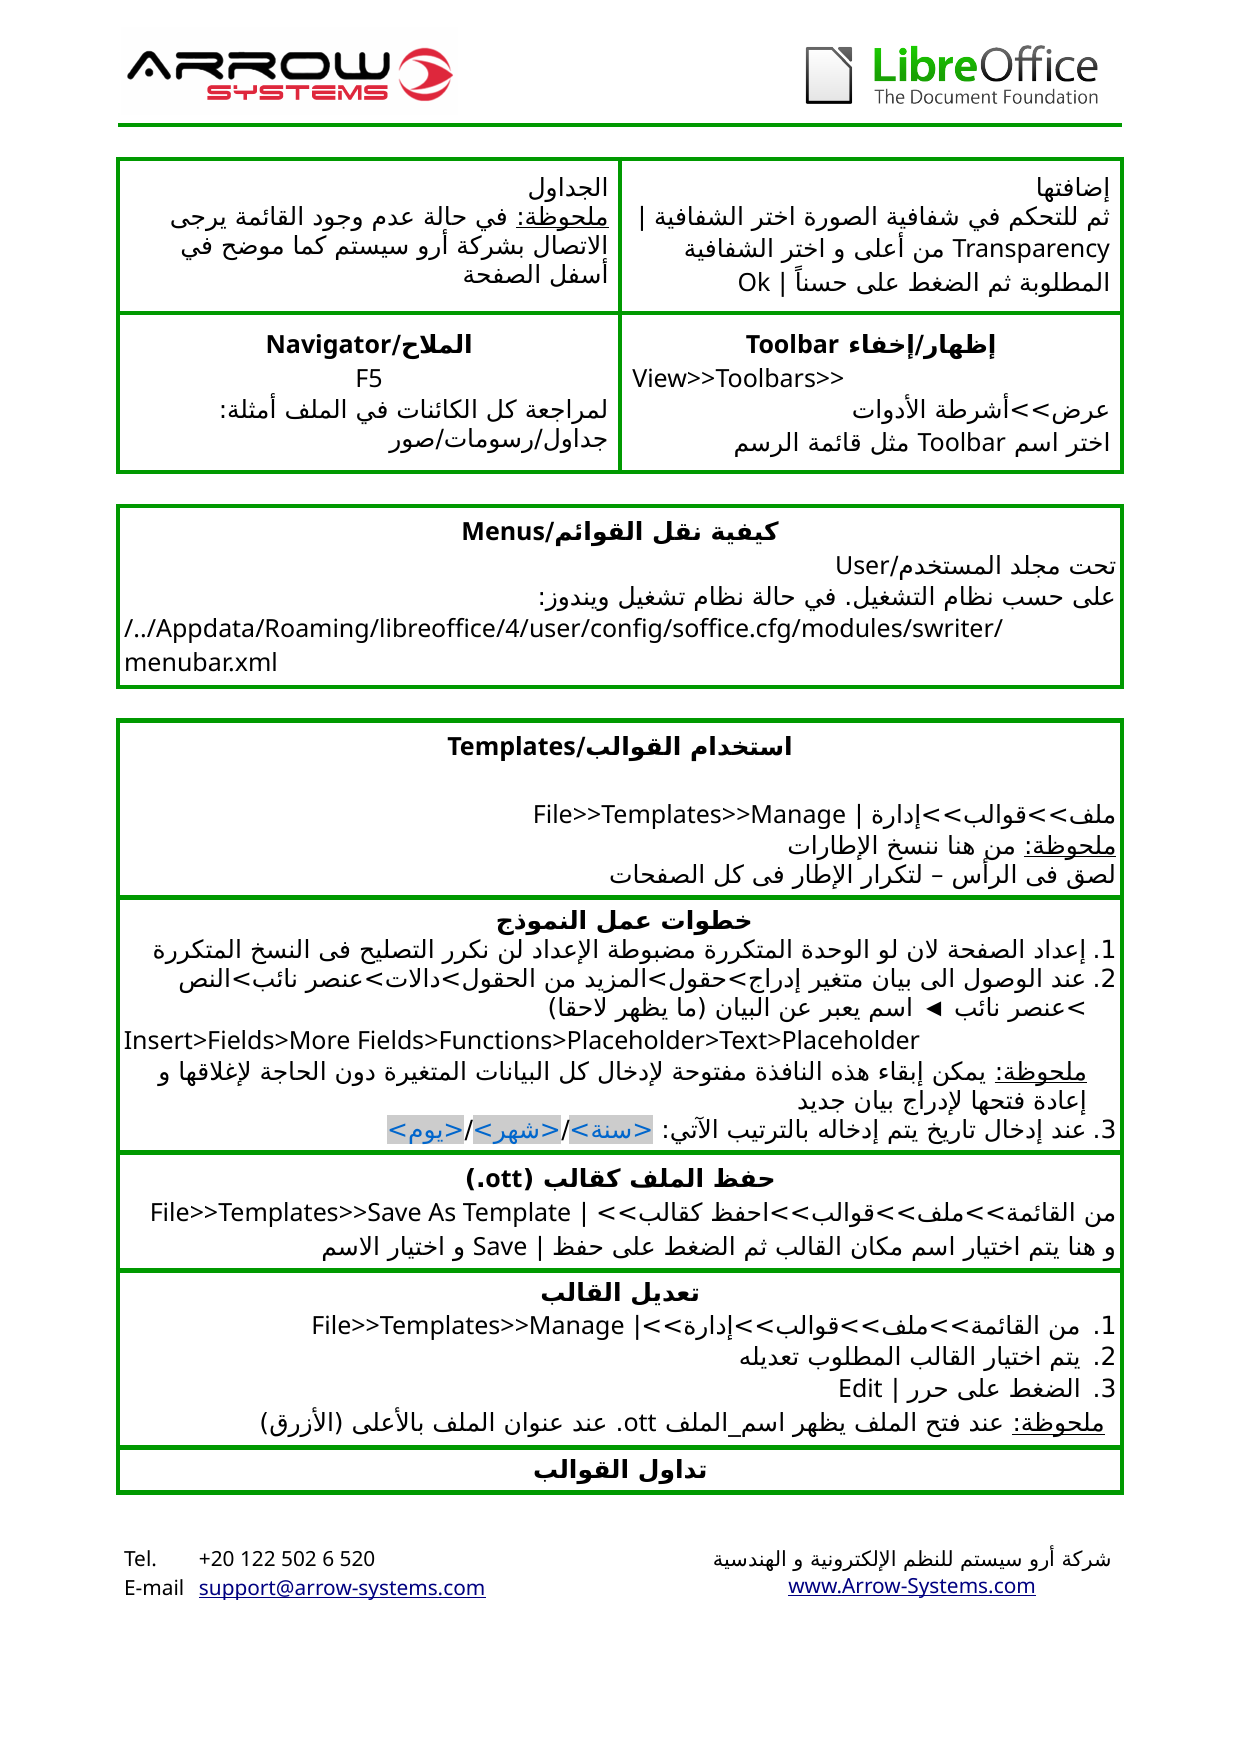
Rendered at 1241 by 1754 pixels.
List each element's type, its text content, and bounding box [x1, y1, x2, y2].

table_header كيفية نقل القوائم/Menus تحت مجلد المستخدم/User على حسب نظام التشغيل. في حالة نظام تشغيل ويندوز: /../Appdata/Roaming/libreoffice/4/user/config/soffice.cfg/modules/swriter/menubar.xml [120, 508, 1120, 685]
table_header استخدام القوالب/Templates ملف>>قوالب>>إدارة | File>>Templates>>Manage ملحوظة: من هنا ننسخ الإطارات لصق فى الرأس – لتكرار الإطار فى كل الصفحات [120, 723, 1120, 895]
table_cell حفظ الملف كقالب (ott.) من القائمة>>ملف>>قوالب>>احفظ كقالب>> | File>>Templates>>Save As Template و هنا يتم اختيار اسم مكان القالب ثم الضغط على حفظ | Save و اختيار الاسم [120, 1155, 1120, 1268]
picture [782, 20, 1120, 129]
table_cell تداول القوالب لوضع القالب في مكان محدد على الجهاز بغرض نقله لجهاز آخر مثلاً: من القائمة>>ملف>>قوالب>>إدارة | File>>Templates>>Manage ثم اختر القالب المطلوب نقله ثم الضغط على صدّر | Export من أعلى و اختر مكان التخزين لإضافة ملف قالب (ott.) في قائمة القوالب: من القائمة>>ملف>>قوالب>>إدارة | File>>Templates>>Manage ثم اختر الحافظة المراد إضافة القالب بها ثم الضغط على استورد | Import من أعلى و اختر الملف [120, 1450, 1120, 1490]
table_cell خطوات عمل النموذج إعداد الصفحة لان لو الوحدة المتكررة مضبوطة الإعداد لن نكرر التصليح فى النسخ المتكررة عند الوصول الى بيان متغير إدراج>حقول>المزيد من الحقول>دالات>عنصر نائب>النص >عنصر نائب ◄ اسم يعبر عن البيان (ما يظهر لاحقا) Insert>Fields>More Fields>Functions>Placeholder>Text>Placeholder ملحوظة: يمكن إبقاء هذه النافذة مفتوحة لإدخال كل البيانات المتغيرة دون الحاجة لإغلاقها و إعادة فتحها لإدراج بيان جديد عند إدخال تاريخ يتم إدخاله بالترتيب الآتي: <سنة>/<شهر>/<يوم> [120, 900, 1120, 1150]
table_cell تعديل القالب من القائمة>>ملف>>قوالب>>إدارة>>| File>>Templates>>Manage يتم اختيار القالب المطلوب تعديله الضغط على حرر | Edit ملحوظة: عند فتح الملف يظهر اسم_الملف ott. عند عنوان الملف بالأعلى (الأزرق) [120, 1273, 1120, 1445]
table_cell علامة مائية في خلفية الصفحة القائمة>>تنسيق>>الصفحة>> مساحه Tools>>Format>>Page>>Area اختر ملء: صورة نقطية | Bitmap ثم اختر Import Graphic و اختر الصورة المراد إضافتها ثم للتحكم في شفافية الصورة اختر الشفافية | Transparency من أعلى و اختر الشفافية المطلوبة ثم الضغط على حسناً | Ok [622, 161, 1120, 311]
picture [121, 27, 459, 115]
table_cell تعديل اتجاه التاريخ في حالة تعديل اتجاه التواريخ الفاصل المستخدم بها هو "/”: القائمة>>أرو سيستم>>تحويل التاريخ بالجداول يقوم هذا الاختيار بتعديل التواريخ في النص و الجداول ملحوظة: في حالة عدم وجود القائمة يرجى الاتصال بشركة أرو سيستم كما موضح في أسفل الصفحة [120, 161, 618, 311]
table_cell إظهار/إخفاء Toolbar View>>Toolbars>> عرض>>أشرطة الأدوات اختر اسم Toolbar مثل قائمة الرسم [622, 315, 1120, 470]
table_cell الملاح/Navigator F5 لمراجعة كل الكائنات في الملف أمثلة: جداول/رسومات/صور [120, 315, 618, 470]
